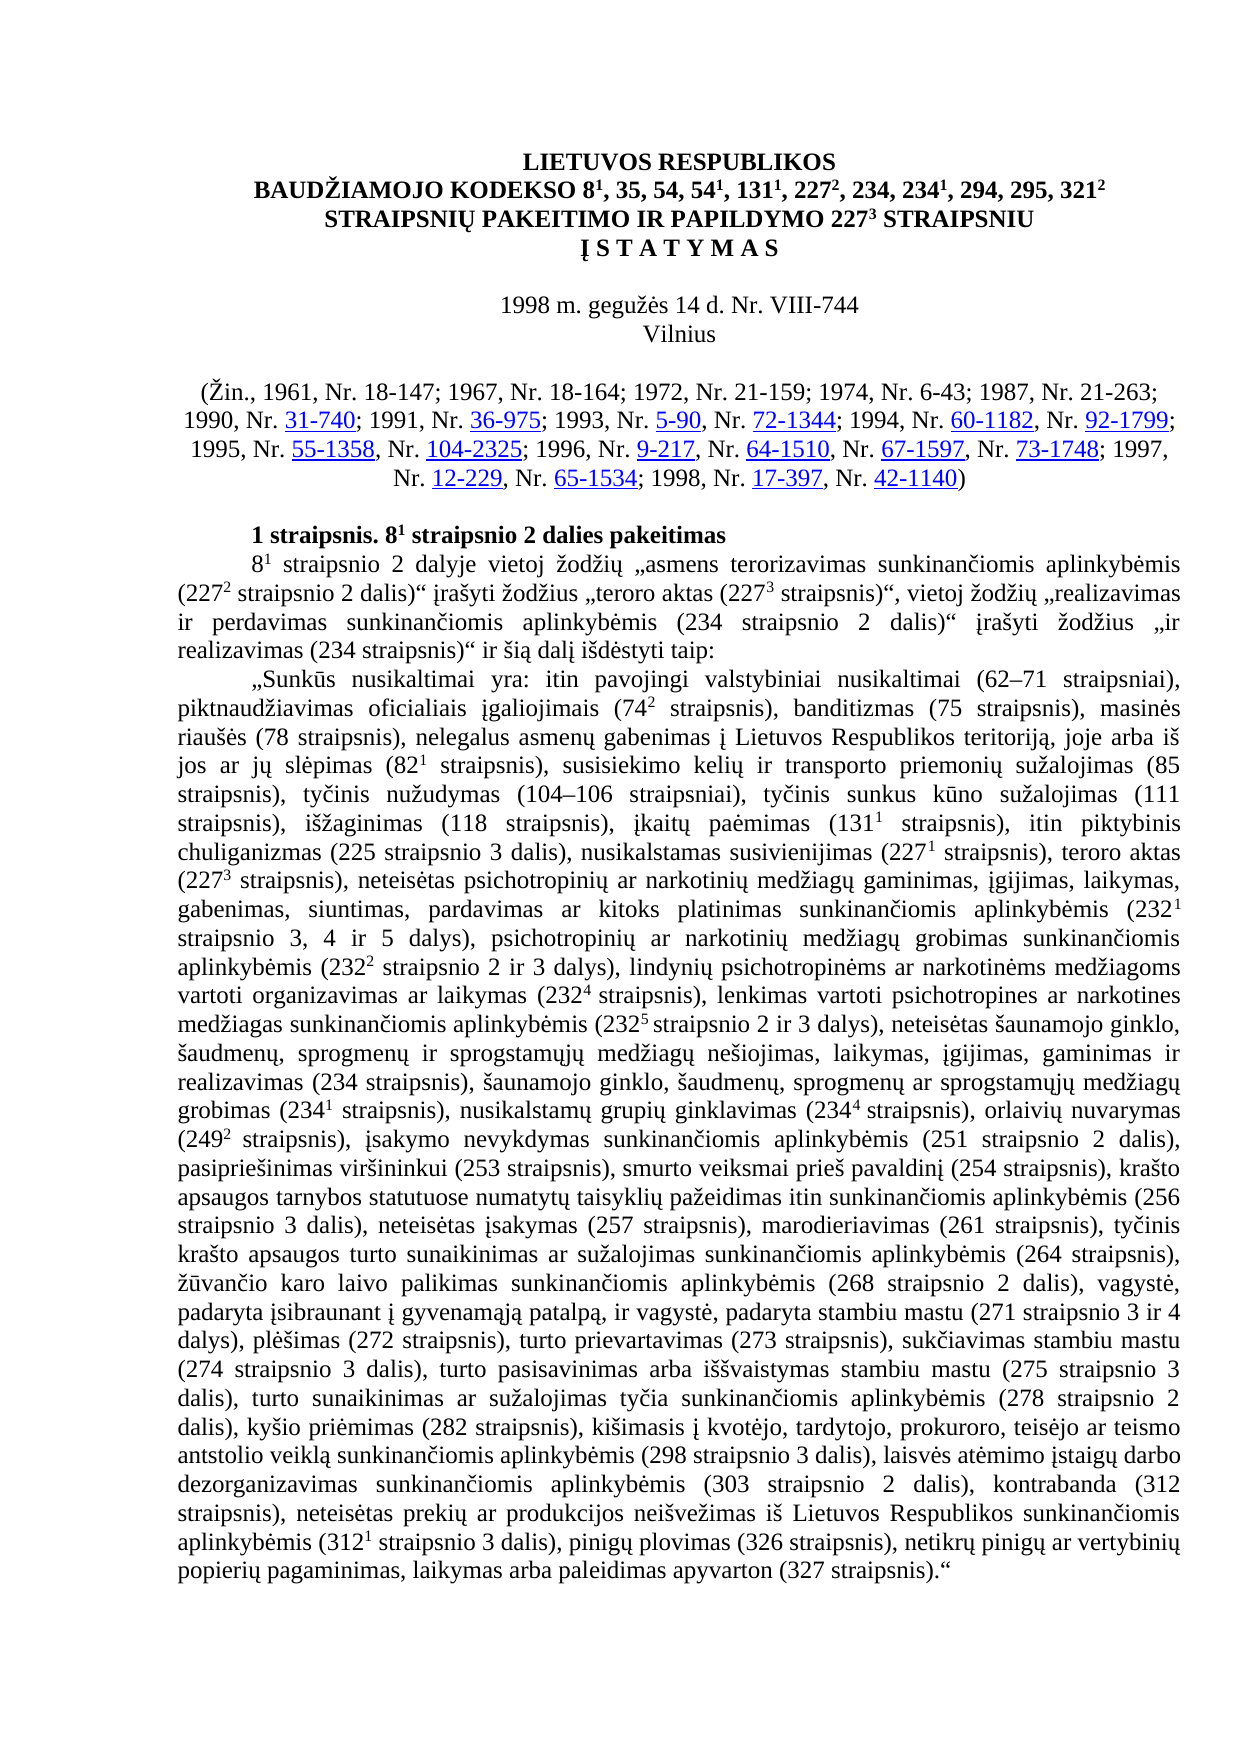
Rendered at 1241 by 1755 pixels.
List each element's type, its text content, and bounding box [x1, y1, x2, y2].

text Į S T A T Y M A S [177, 233, 1181, 262]
text „Sunkūs nusikaltimai yra: itin pavojingi valstybiniai nusikaltimai (62–71 straipsniai), piktnaudžiavimas oficialiais įgaliojimais (742 straipsnis), banditizmas (75 straipsnis), masinės riaušės (78 straipsnis), nelegalus asmenų gabenimas į Lietuvos Respublikos teritoriją, joje arba iš jos ar jų slėpimas (821 straipsnis), susisiekimo kelių ir transporto priemonių sužalojimas (85 straipsnis), tyčinis nužudymas (104–106 straipsniai), tyčinis sunkus kūno sužalojimas (111 straipsnis), išžaginimas (118 straipsnis), įkaitų paėmimas (1311 straipsnis), itin piktybinis chuliganizmas (225 straipsnio 3 dalis), nusikalstamas susivienijimas (2271 straipsnis), teroro aktas (2273 straipsnis), neteisėtas psichotropinių ar narkotinių medžiagų gaminimas, įgijimas, laikymas, gabenimas, siuntimas, pardavimas ar kitoks platinimas sunkinančiomis aplinkybėmis (2321 straipsnio 3, 4 ir 5 dalys), psichotropinių ar narkotinių medžiagų grobimas sunkinančiomis aplinkybėmis (2322 straipsnio 2 ir 3 dalys), lindynių psichotropinėms ar narkotinėms medžiagoms vartoti organizavimas ar laikymas (2324 straipsnis), lenkimas vartoti psichotropines ar narkotines medžiagas sunkinančiomis aplinkybėmis (2325 straipsnio 2 ir 3 dalys), neteisėtas šaunamojo ginklo, šaudmenų, sprogmenų ir sprogstamųjų medžiagų nešiojimas, laikymas, įgijimas, gaminimas ir realizavimas (234 straipsnis), šaunamojo ginklo, šaudmenų, sprogmenų ar sprogstamųjų medžiagų grobimas (2341 straipsnis), nusikalstamų grupių ginklavimas (2344 straipsnis), orlaivių nuvarymas (2492 straipsnis), įsakymo nevykdymas sunkinančiomis aplinkybėmis (251 straipsnio 2 dalis), pasipriešinimas viršininkui (253 straipsnis), smurto veiksmai prieš pavaldinį (254 straipsnis), krašto apsaugos tarnybos statutuose numatytų taisyklių pažeidimas itin sunkinančiomis aplinkybėmis (256 straipsnio 3 dalis), neteisėtas įsakymas (257 straipsnis), marodieriavimas (261 straipsnis), tyčinis krašto apsaugos turto sunaikinimas ar sužalojimas sunkinančiomis aplinkybėmis (264 straipsnis), žūvančio karo laivo palikimas sunkinančiomis aplinkybėmis (268 straipsnio 2 dalis), vagystė, padaryta įsibraunant į gyvenamąją patalpą, ir vagystė, padaryta stambiu mastu (271 straipsnio 3 ir 4 dalys), plėšimas (272 straipsnis), turto prievartavimas (273 straipsnis), sukčiavimas stambiu mastu (274 straipsnio 3 dalis), turto pasisavinimas arba iššvaistymas stambiu mastu (275 straipsnio 3 dalis), turto sunaikinimas ar sužalojimas tyčia sunkinančiomis aplinkybėmis (278 straipsnio 2 dalis), kyšio priėmimas (282 straipsnis), kišimasis į kvotėjo, tardytojo, prokuroro, teisėjo ar teismo antstolio veiklą sunkinančiomis aplinkybėmis (298 straipsnio 3 dalis), laisvės atėmimo įstaigų darbo dezorganizavimas sunkinančiomis aplinkybėmis (303 straipsnio 2 dalis), kontrabanda (312 straipsnis), neteisėtas prekių ar produkcijos neišvežimas iš Lietuvos Respublikos sunkinančiomis aplinkybėmis (3121 straipsnio 3 dalis), pinigų plovimas (326 straipsnis), netikrų pinigų ar vertybinių popierių pagaminimas, laikymas arba paleidimas apyvarton (327 straipsnis).“ [177, 664, 1181, 1584]
text BAUDŽIAMOJO KODEKSO 81, 35, 54, 541, 1311, 2272, 234, 2341, 294, 295, 3212 STRAIPSNIŲ PAKEITIMO IR PAPILDYMO 2273 STRAIPSNIU [177, 176, 1181, 233]
text (Žin., 1961, Nr. 18-147; 1967, Nr. 18-164; 1972, Nr. 21-159; 1974, Nr. 6-43; 1987, Nr. 21-263; 1990, Nr. 31-740; 1991, Nr. 36-975; 1993, Nr. 5-90, Nr. 72-1344; 1994, Nr. 60-1182, Nr. 92-1799; 1995, Nr. 55-1358, Nr. 104-2325; 1996, Nr. 9-217, Nr. 64-1510, Nr. 67-1597, Nr. 73-1748; 1997, Nr. 12-229, Nr. 65-1534; 1998, Nr. 17-397, Nr. 42-1140) [177, 377, 1181, 492]
text 1998 m. gegužės 14 d. Nr. VIII-744 [177, 291, 1181, 319]
text LIETUVOS RESPUBLIKOS [177, 147, 1181, 176]
text 1 straipsnis. 81 straipsnio 2 dalies pakeitimas [177, 521, 1181, 549]
text Vilnius [177, 319, 1181, 348]
text 81 straipsnio 2 dalyje vietoj žodžių „asmens terorizavimas sunkinančiomis aplinkybėmis (2272 straipsnio 2 dalis)“ įrašyti žodžius „teroro aktas (2273 straipsnis)“, vietoj žodžių „realizavimas ir perdavimas sunkinančiomis aplinkybėmis (234 straipsnio 2 dalis)“ įrašyti žodžius „ir realizavimas (234 straipsnis)“ ir šią dalį išdėstyti taip: [177, 549, 1181, 664]
